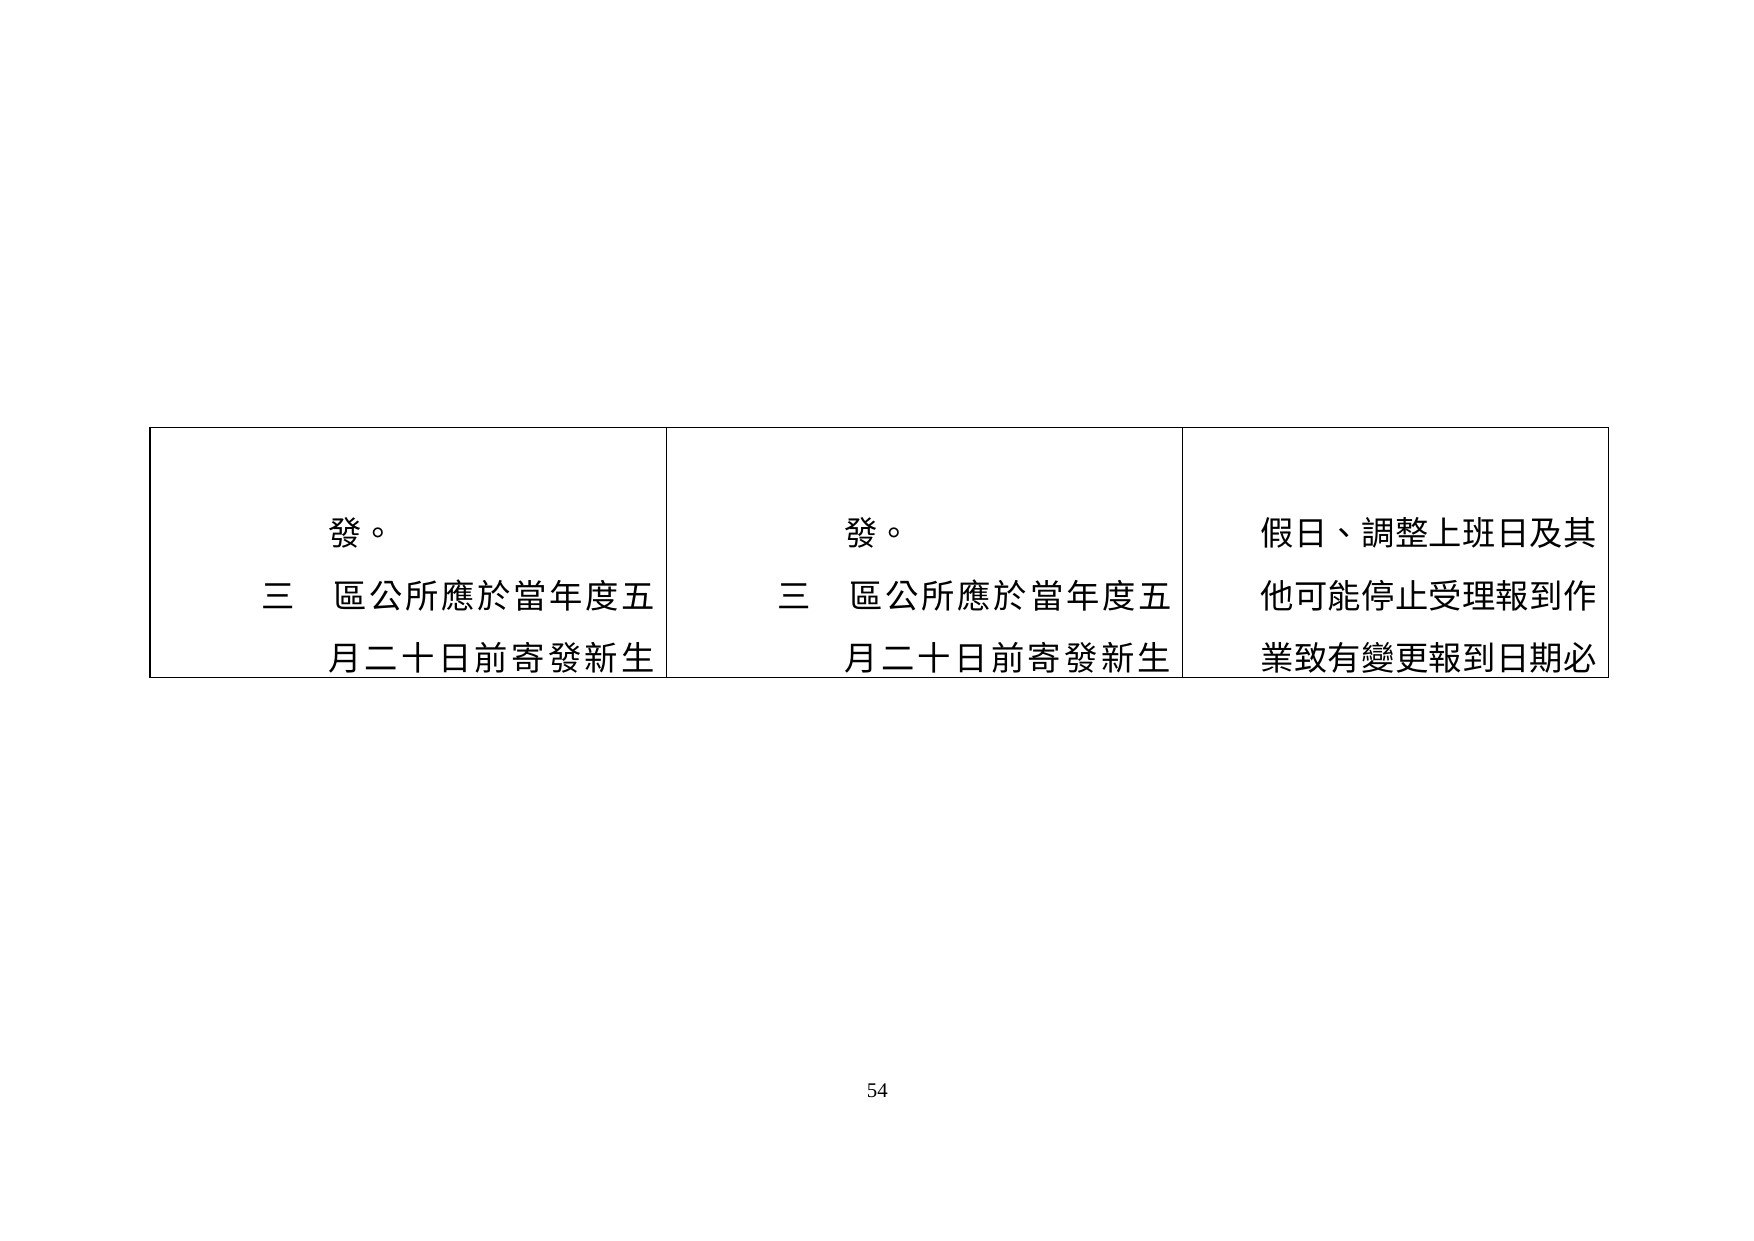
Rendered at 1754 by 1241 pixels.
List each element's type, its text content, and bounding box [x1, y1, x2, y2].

table_cell 發。 三 區公所應於當年度五月二十日前寄發新生 [151, 428, 666, 677]
table_cell 假日、調整上班日及其他可能停止受理報到作業致有變更報到日期必 [1183, 428, 1608, 677]
table_cell 發。 三 區公所應於當年度五月二十日前寄發新生 [667, 428, 1182, 677]
